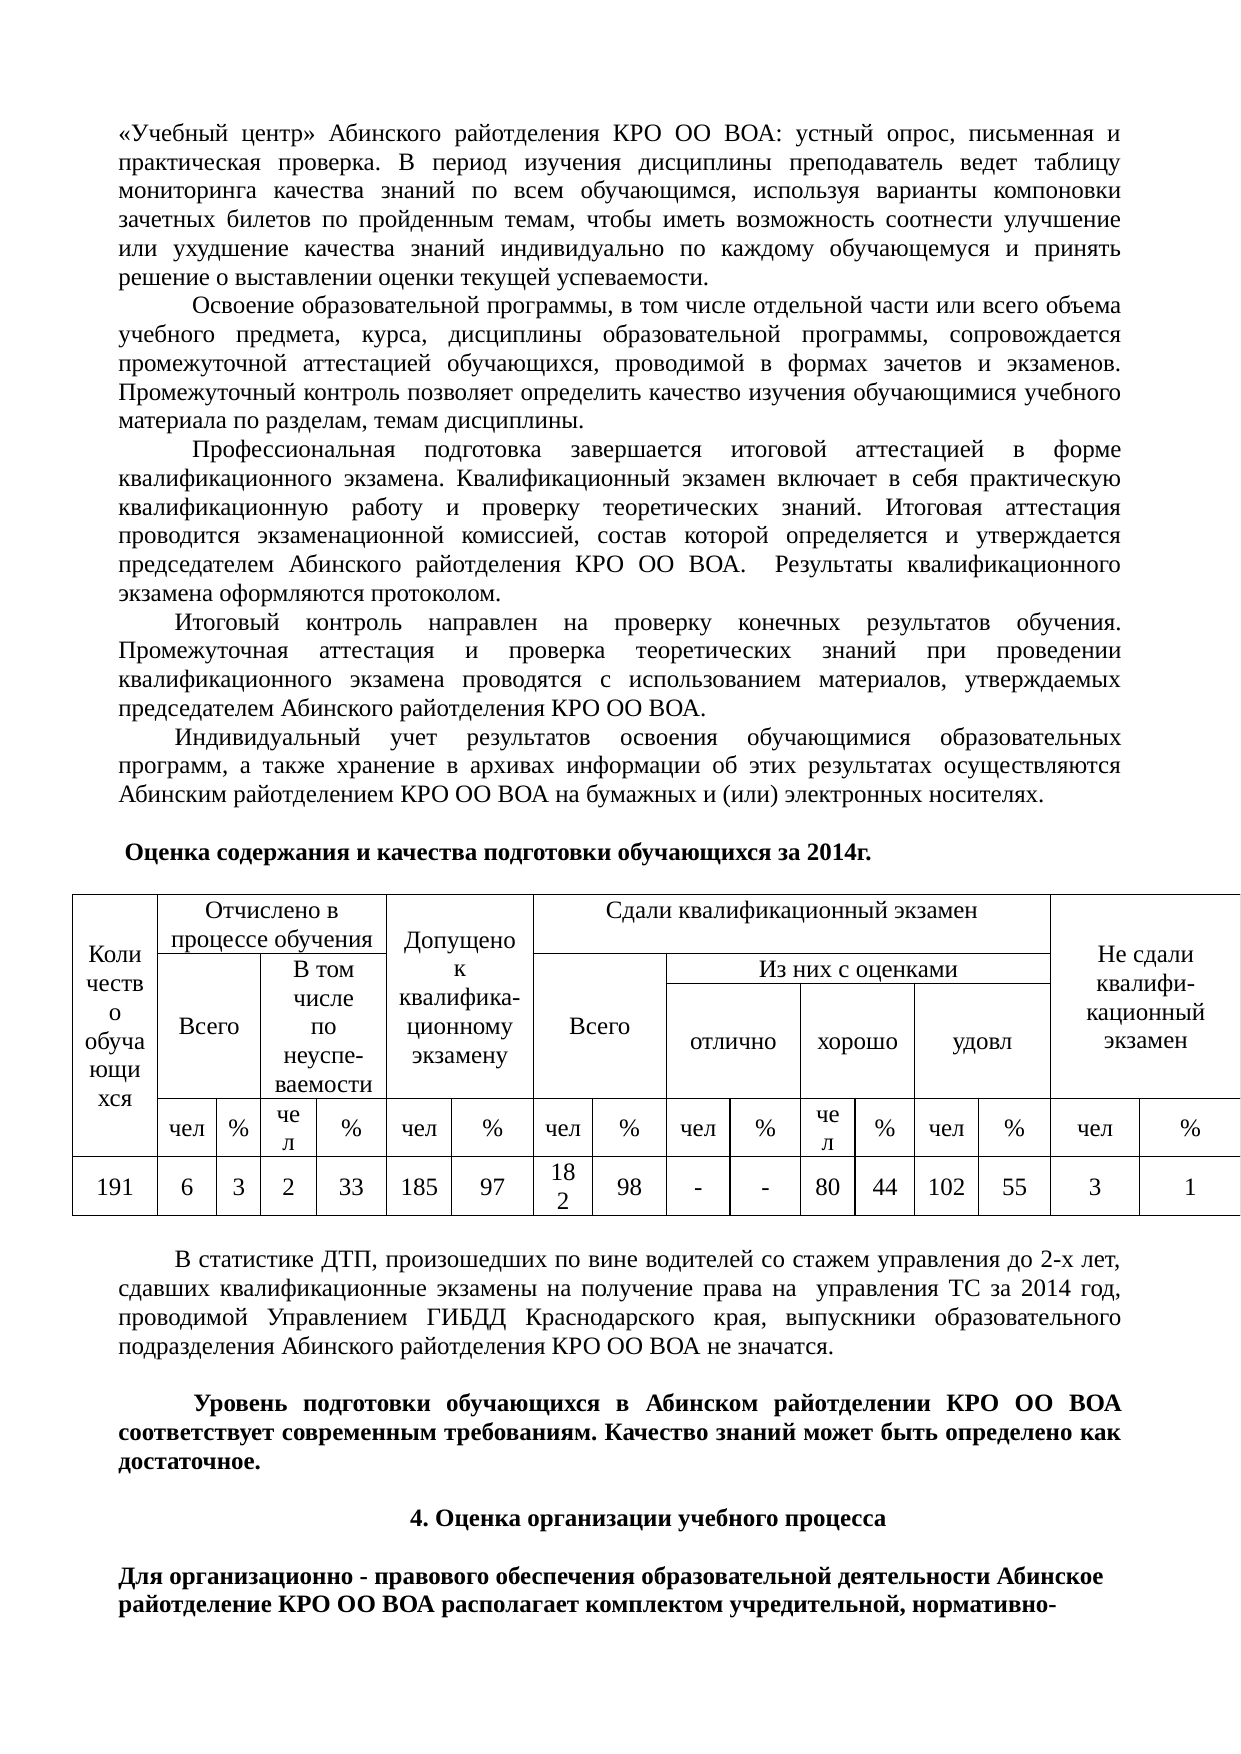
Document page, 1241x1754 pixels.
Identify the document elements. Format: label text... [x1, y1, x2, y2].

table_cell удовл [915, 984, 1050, 1098]
text В статистике ДТП, произошедших по вине водителей со стажем управления до 2-х лет, сдавших квалификационные экзамены на получение права на управления ТС за 2014 год, проводимой Управлением ГИБДД Краснодарского края, выпускники образовательного подразделения Абинского райотделения КРО ОО ВОА не значатся. [118, 1244, 1122, 1359]
table_cell 97 [452, 1157, 533, 1215]
text 4. Оценка организации учебного процесса [118, 1503, 1122, 1532]
table_cell % [1140, 1099, 1240, 1156]
text Индивидуальный учет результатов освоения обучающимися образовательных программ, а также хранение в архивах информации об этих результатах осуществляются Абинским райотделением КРО ОО ВОА на бумажных и (или) электронных носителях. [118, 722, 1122, 808]
table_header Не сдали квалифи-кационный экзамен [1051, 895, 1240, 1098]
table_cell % [856, 1099, 914, 1156]
table_cell отлично [667, 984, 800, 1098]
table_cell Всего [534, 954, 666, 1098]
table_cell 2 [261, 1157, 316, 1215]
table_cell чел [1051, 1099, 1139, 1156]
table_cell чел [158, 1099, 216, 1156]
table_cell - [667, 1157, 729, 1215]
text Профессиональная подготовка завершается итоговой аттестацией в форме квалификационного экзамена. Квалификационный экзамен включает в себя практическую квалификационную работу и проверку теоретических знаний. Итоговая аттестация проводится экзаменационной комиссией, состав которой определяется и утверждается председателем Абинского райотделения КРО ОО ВОА. Результаты квалификационного экзамена оформляются протоколом. [118, 434, 1122, 607]
table_cell 1 [1140, 1157, 1240, 1215]
table_cell % [593, 1099, 666, 1156]
table_cell чел [801, 1099, 854, 1156]
table_cell В том числе по неуспе- ваемости [261, 954, 386, 1098]
table_cell % [217, 1099, 260, 1156]
text Оценка содержания и качества подготовки обучающихся за 2014г. [118, 837, 1122, 866]
text Для организационно - правового обеспечения образовательной деятельности Абинское райотделение КРО ОО ВОА располагает комплектом учредительной, нормативно- [118, 1561, 1122, 1618]
table_cell 102 [915, 1157, 978, 1215]
table_header Отчислено в процессе обучения [158, 895, 386, 953]
table_cell 98 [593, 1157, 666, 1215]
table_cell % [317, 1099, 386, 1156]
table_cell 44 [856, 1157, 914, 1215]
table_header Сдали квалификационный экзамен [534, 895, 1050, 953]
table_cell Всего [158, 954, 260, 1098]
text Итоговый контроль направлен на проверку конечных результатов обучения. Промежуточная аттестация и проверка теоретических знаний при проведении квалификационного экзамена проводятся с использованием материалов, утверждаемых председателем Абинского райотделения КРО ОО ВОА. [118, 607, 1122, 722]
table_cell % [979, 1099, 1050, 1156]
table_header Количество обучающихся [73, 895, 157, 1156]
table_cell 33 [317, 1157, 386, 1215]
table_cell чел [261, 1099, 316, 1156]
table_cell 185 [387, 1157, 451, 1215]
table_cell чел [915, 1099, 978, 1156]
table_cell % [731, 1099, 800, 1156]
table_cell чел [667, 1099, 729, 1156]
table_cell - [731, 1157, 800, 1215]
table_cell 80 [801, 1157, 854, 1215]
table_cell 3 [217, 1157, 260, 1215]
table_cell Из них с оценками [667, 954, 1050, 983]
table_cell чел [534, 1099, 592, 1156]
table_cell 3 [1051, 1157, 1139, 1215]
table_header Допущено к квалифика- ционному экзамену [387, 895, 533, 1098]
table_cell 6 [158, 1157, 216, 1215]
text «Учебный центр» Абинского райотделения КРО ОО ВОА: устный опрос, письменная и практическая проверка. В период изучения дисциплины преподаватель ведет таблицу мониторинга качества знаний по всем обучающимся, используя варианты компоновки зачетных билетов по пройденным темам, чтобы иметь возможность соотнести улучшение или ухудшение качества знаний индивидуально по каждому обучающемуся и принять решение о выставлении оценки текущей успеваемости. [118, 118, 1122, 291]
table_cell % [452, 1099, 533, 1156]
text Освоение образовательной программы, в том числе отдельной части или всего объема учебного предмета, курса, дисциплины образовательной программы, сопровождается промежуточной аттестацией обучающихся, проводимой в формах зачетов и экзаменов. Промежуточный контроль позволяет определить качество изучения обучающимися учебного материала по разделам, темам дисциплины. [118, 291, 1122, 434]
table_cell чел [387, 1099, 451, 1156]
table_cell 182 [534, 1157, 592, 1215]
table_cell 55 [979, 1157, 1050, 1215]
text Уровень подготовки обучающихся в Абинском райотделении КРО ОО ВОА соответствует современным требованиям. Качество знаний может быть определено как достаточное. [118, 1388, 1122, 1474]
table_cell хорошо [801, 984, 914, 1098]
table_cell 191 [73, 1157, 157, 1215]
